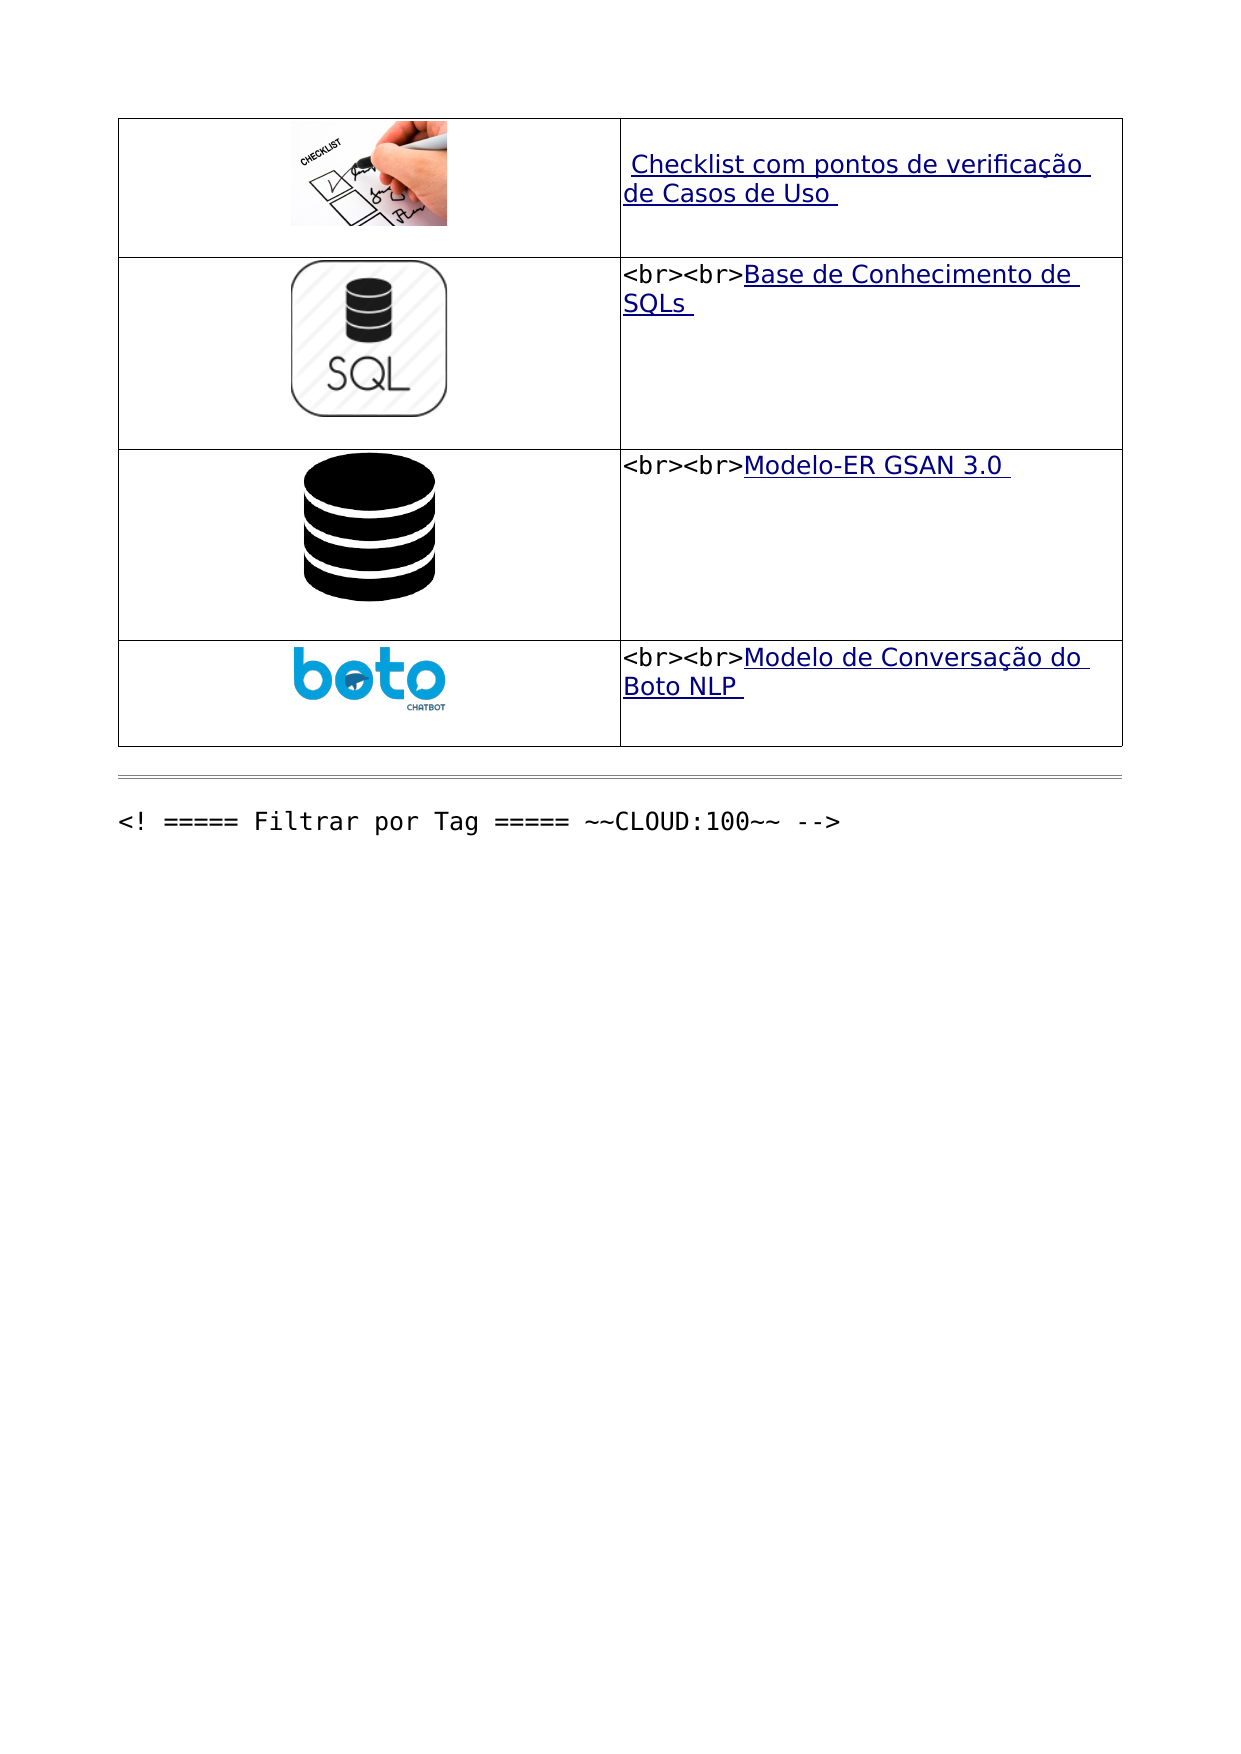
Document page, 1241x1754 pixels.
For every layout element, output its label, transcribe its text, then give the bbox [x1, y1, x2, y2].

picture [291, 121, 448, 226]
picture [291, 260, 448, 417]
table_cell [119, 119, 620, 257]
table_cell Checklist com pontos de verificação de Casos de Uso [621, 119, 1122, 257]
table_cell <br><br>Modelo de Conversação do Boto NLP [621, 641, 1122, 746]
table_cell [119, 450, 620, 640]
text <! ===== Filtrar por Tag ===== ~~CLOUD:100~~ --> [118, 807, 1122, 836]
table_cell <br><br>Base de Conhecimento de SQLs [621, 258, 1122, 448]
table_cell <br><br>Modelo-ER GSAN 3.0 [621, 450, 1122, 640]
picture [291, 451, 448, 608]
table_cell [119, 641, 620, 746]
table_cell [119, 258, 620, 448]
picture [291, 642, 448, 714]
